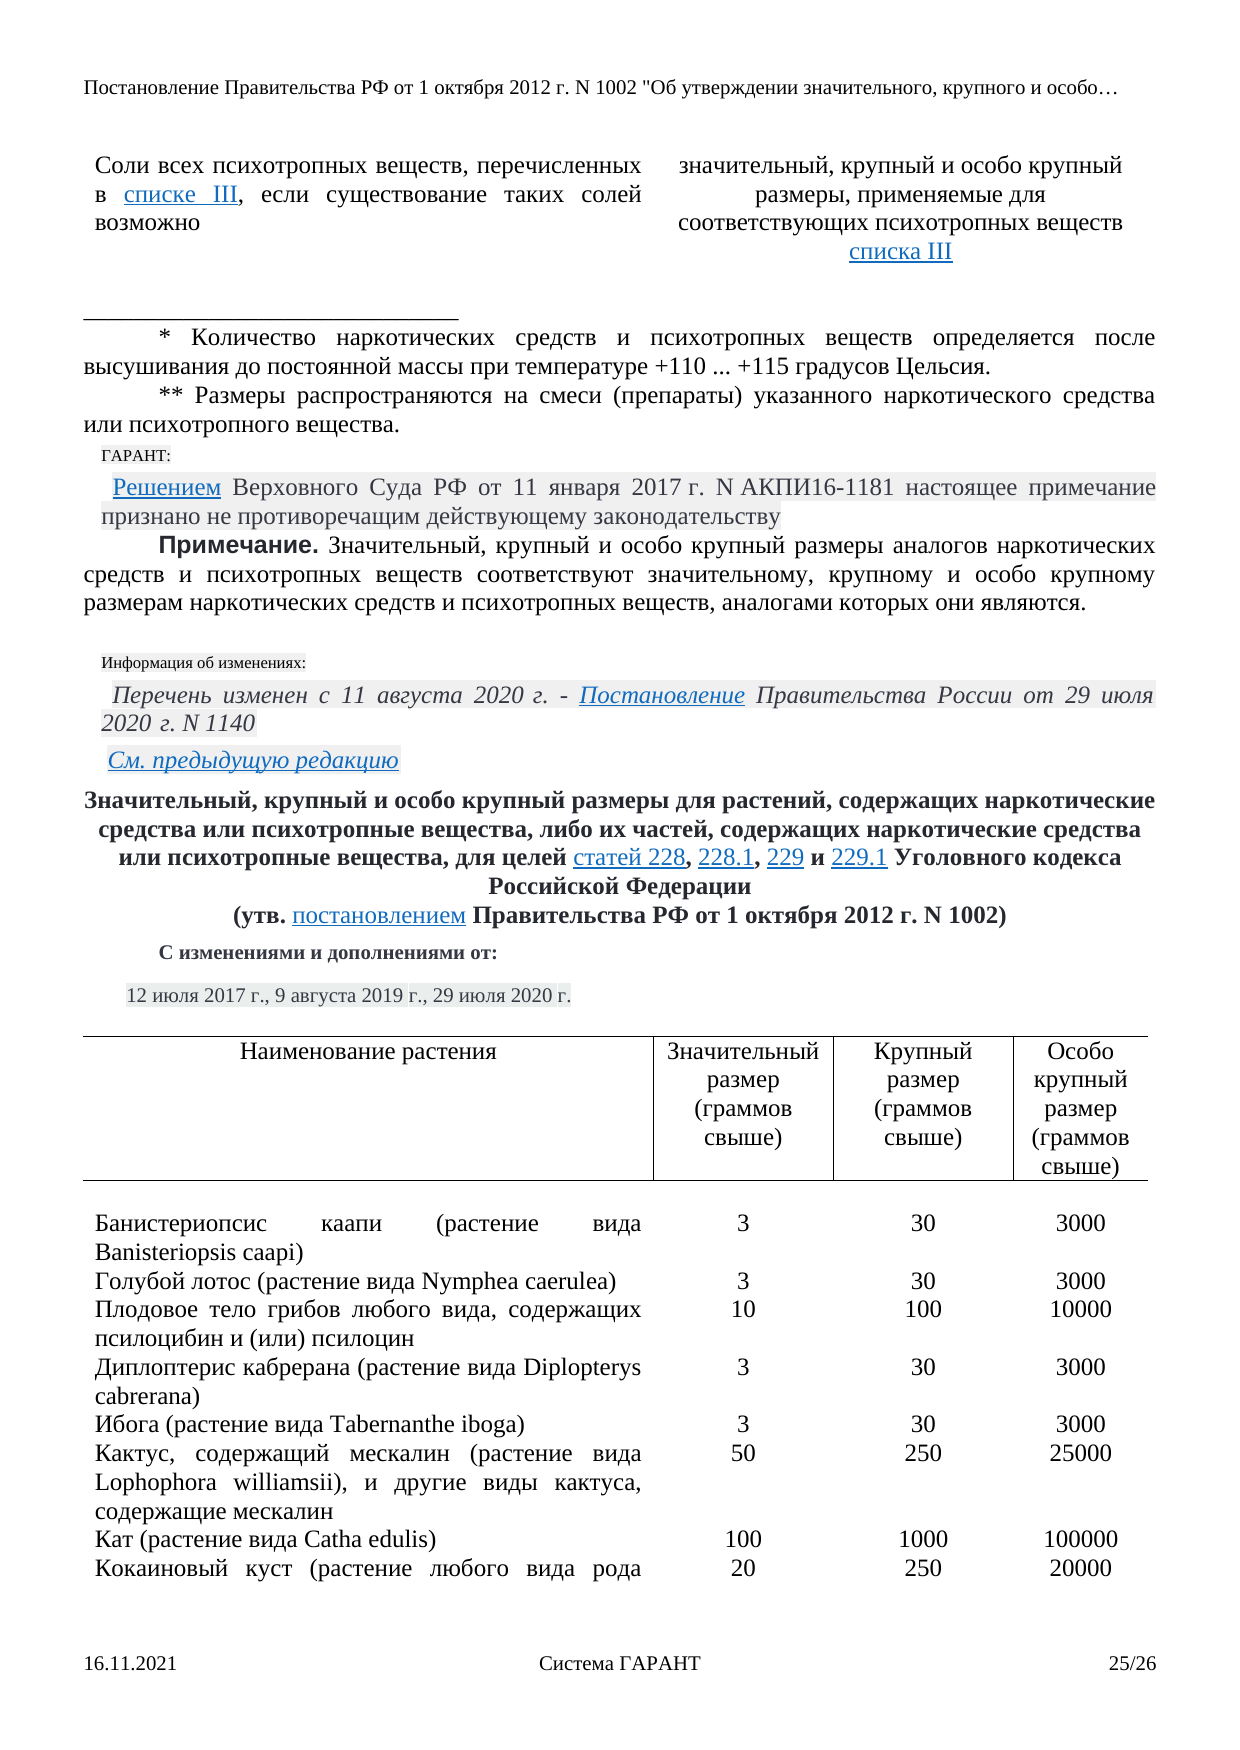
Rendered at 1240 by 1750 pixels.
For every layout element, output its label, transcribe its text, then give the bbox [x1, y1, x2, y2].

table_cell 3000 [1013, 1266, 1148, 1294]
table_cell 10 [653, 1295, 833, 1352]
table_cell Плодовое тело грибов любого вида, содержащих псилоцибин и (или) псилоцин [83, 1295, 653, 1352]
table_cell 3000 [1013, 1352, 1148, 1409]
table_cell Голубой лотос (растение вида Nymphea caerulea) [83, 1266, 653, 1294]
table_cell 25000 [1013, 1438, 1148, 1524]
table_cell [833, 1181, 1013, 1208]
text ** Размеры распространяются на смеси (препараты) указанного наркотического средства или психотропного вещества. [83, 380, 1156, 437]
table_cell 100 [653, 1525, 833, 1553]
table_cell Диплоптерис кабрерана (растение вида Diplopterys cabrerana) [83, 1352, 653, 1409]
table_cell Кат (растение вида Catha edulis) [83, 1525, 653, 1553]
table_header Особо крупный размер (граммов свыше) [1014, 1037, 1148, 1179]
text ______________________________ [83, 294, 1156, 322]
table_cell [653, 1181, 833, 1208]
subtitle Значительный, крупный и особо крупный размеры для растений, содержащих наркотические средства или психотропные вещества, либо их частей, содержащих наркотические средства или психотропные вещества, для целей статей 228, 228.1, 229 и 229.1 Уголовного кодекса Российской Федерации (утв. постановлением Правительства РФ от 1 октября 2012 г. N 1002) [83, 785, 1156, 929]
table_cell 1000 [833, 1525, 1013, 1553]
table_cell 100 [833, 1295, 1013, 1352]
table_cell 30 [833, 1352, 1013, 1409]
text Перечень изменен с 11 августа 2020 г. - Постановление Правительства России от 29 июля 2020 г. N 1140 [101, 680, 1156, 737]
table_cell 30 [833, 1208, 1013, 1266]
text С изменениями и дополнениями от: [83, 940, 1156, 964]
table_cell 3000 [1013, 1410, 1148, 1438]
table_cell 20000 [1013, 1553, 1148, 1582]
table_header Крупный размер (граммов свыше) [834, 1037, 1013, 1179]
text Примечание. Значительный, крупный и особо крупный размеры аналогов наркотических средств и психотропных веществ соответствуют значительному, крупному и особо крупному размерам наркотических средств и психотропных веществ, аналогами которых они являются. [83, 530, 1156, 616]
table_cell 100000 [1013, 1525, 1148, 1553]
table_cell 3 [653, 1266, 833, 1294]
table_cell [1013, 1181, 1148, 1208]
table_cell 30 [833, 1410, 1013, 1438]
table_cell [83, 1181, 653, 1208]
table_cell 20 [653, 1553, 833, 1582]
table_cell 3 [653, 1208, 833, 1266]
table_cell 3 [653, 1410, 833, 1438]
table_cell Кокаиновый куст (растение любого вида рода [83, 1553, 653, 1582]
text 12 июля 2017 г., 9 августа 2019 г., 29 июля 2020 г. [121, 983, 1119, 1007]
text ГАРАНТ: [101, 445, 1156, 464]
table_cell 3 [653, 1352, 833, 1409]
table_cell 30 [833, 1266, 1013, 1294]
table_cell 250 [833, 1553, 1013, 1582]
table_cell Соли всех психотропных веществ, перечисленных в списке III, если существование таких солей возможно [83, 150, 653, 265]
table_cell 50 [653, 1438, 833, 1524]
text * Количество наркотических средств и психотропных веществ определяется после высушивания до постоянной массы при температуре +110 ... +115 градусов Цельсия. [83, 322, 1156, 380]
table_cell 10000 [1013, 1295, 1148, 1352]
table_cell Кактус, содержащий мескалин (растение вида Lophophora williamsii), и другие виды кактуса, содержащие мескалин [83, 1438, 653, 1524]
table_cell значительный, крупный и особо крупный размеры, применяемые для соответствующих психотропных веществ списка III [653, 150, 1148, 265]
text Решением Верховного Суда РФ от 11 января 2017 г. N АКПИ16-1181 настоящее примечание признано не противоречащим действующему законодательству [101, 472, 1156, 530]
table_header Значительный размер (граммов свыше) [654, 1037, 833, 1179]
table_header Наименование растения [83, 1037, 653, 1179]
text См. предыдущую редакцию [101, 745, 1156, 774]
table_cell Банистериопсис каапи (растение вида Banisteriopsis caapi) [83, 1208, 653, 1266]
text Информация об изменениях: [101, 653, 1156, 672]
table_cell 3000 [1013, 1208, 1148, 1266]
table_cell Ибога (растение вида Tabernanthe iboga) [83, 1410, 653, 1438]
table_cell 250 [833, 1438, 1013, 1524]
